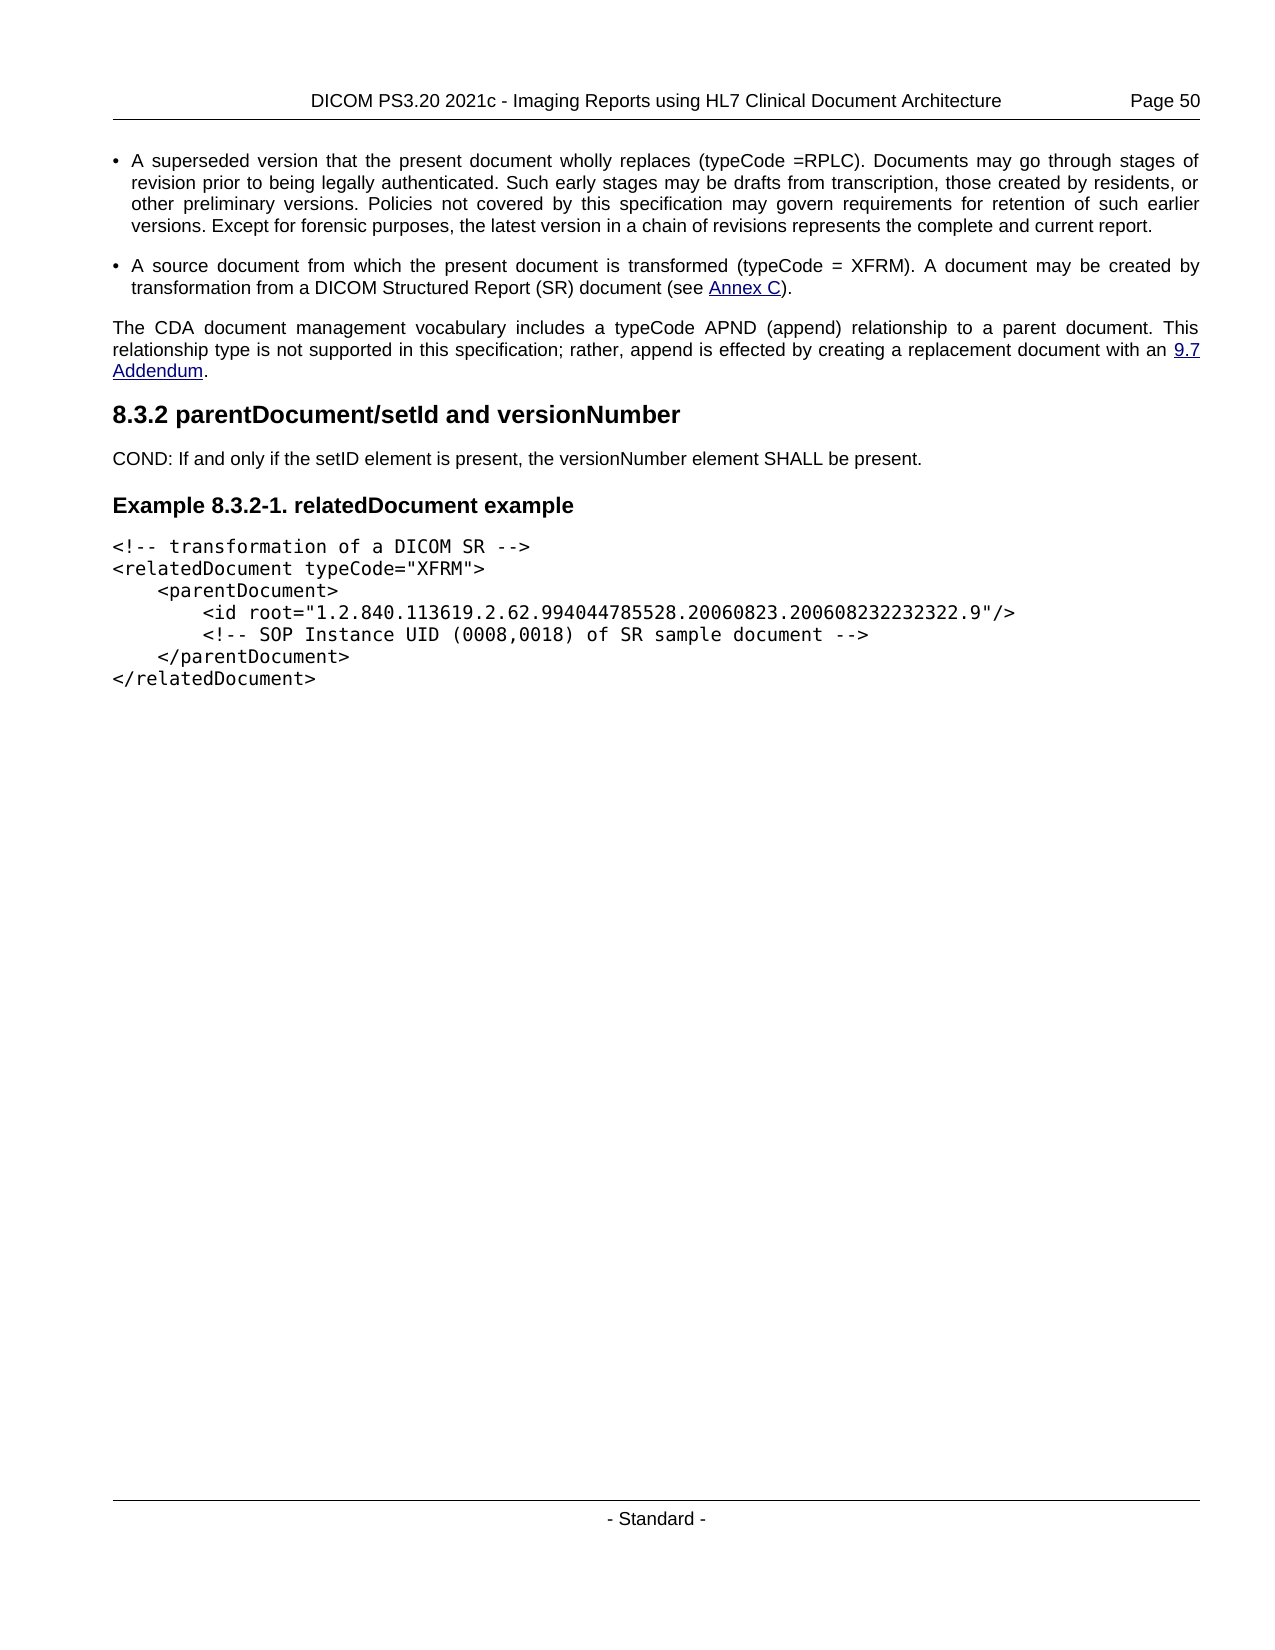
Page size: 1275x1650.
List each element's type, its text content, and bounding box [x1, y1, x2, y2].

text Example 8.3.2-1. relatedDocument example [112, 492, 1200, 518]
text The CDA document management vocabulary includes a typeCode APND (append) relationship to a parent document. This relationship type is not supported in this specification; rather, append is effected by creating a replacement document with an 9.7 Addendum. [112, 317, 1200, 382]
text COND: If and only if the setID element is present, the versionNumber element SHALL be present. [112, 448, 1200, 469]
text 8.3.2 parentDocument/setId and versionNumber [112, 400, 1200, 429]
text <!-- transformation of a DICOM SR --> <relatedDocument typeCode="XFRM"> <parentDocument> <id root="1.2.840.113619.2.62.994044785528.20060823.200608232232322.9"/> <!-- SOP Instance UID (0008,0018) of SR sample document --> </parentDocument> </relatedDocument> [112, 536, 1200, 689]
text • A superseded version that the present document wholly replaces (typeCode =RPLC). Documents may go through stages of revision prior to being legally authenticated. Such early stages may be drafts from transcription, those created by residents, or other preliminary versions. Policies not covered by this specification may govern requirements for retention of such earlier versions. Except for forensic purposes, the latest version in a chain of revisions represents the complete and current report. [112, 150, 1200, 236]
text • A source document from which the present document is transformed (typeCode = XFRM). A document may be created by transformation from a DICOM Structured Report (SR) document (see Annex C). [112, 255, 1200, 298]
